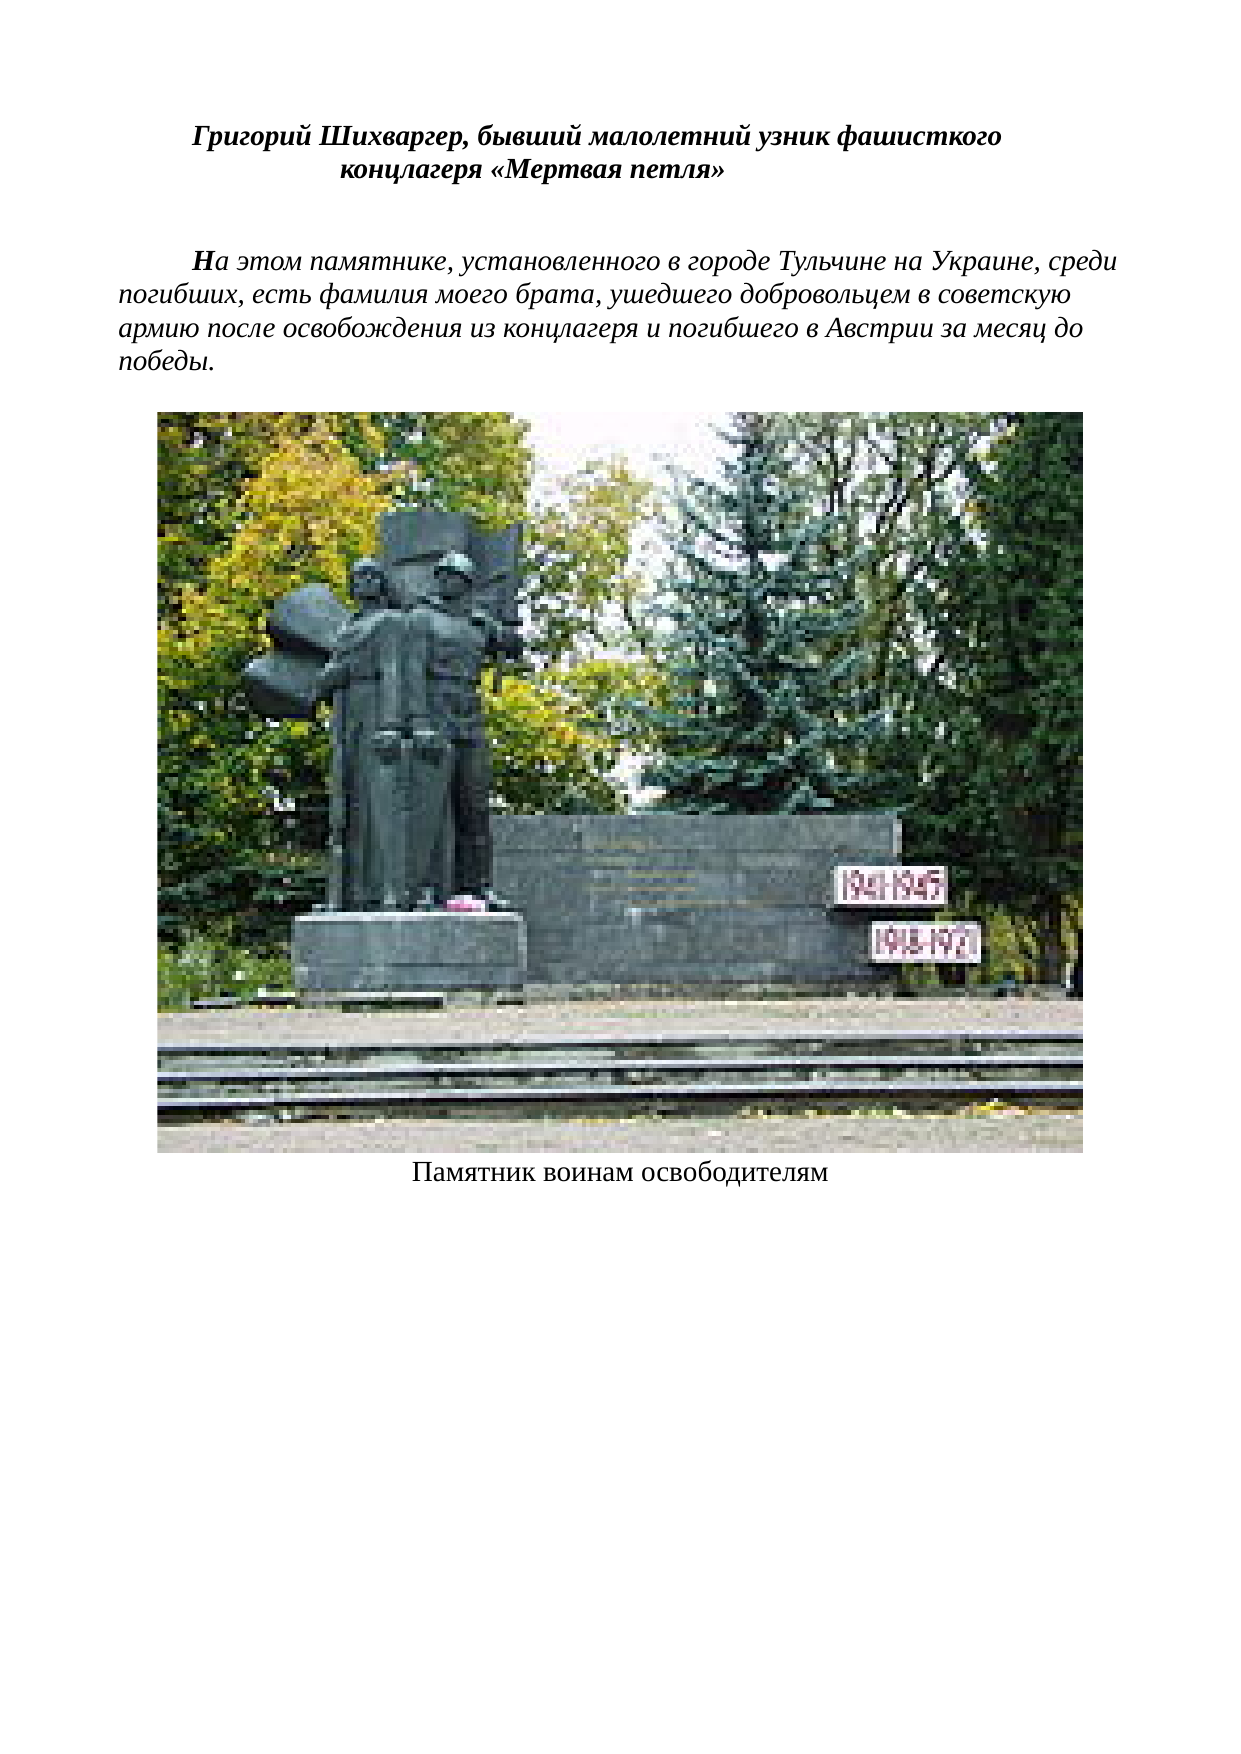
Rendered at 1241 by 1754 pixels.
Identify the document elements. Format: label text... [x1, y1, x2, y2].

text Памятник воинам освободителям [118, 1154, 1122, 1188]
text На этом памятнике, установленного в городе Тульчине на Украине, среди погибших, есть фамилия моего брата, ушедшего добровольцем в советскую армию после освобождения из концлагеря и погибшего в Австрии за месяц до победы. [118, 243, 1122, 377]
picture [157, 412, 1083, 1153]
text Григорий Шихваргер, бывший малолетний узник фашисткого концлагеря «Мертвая петля» [118, 118, 1122, 185]
